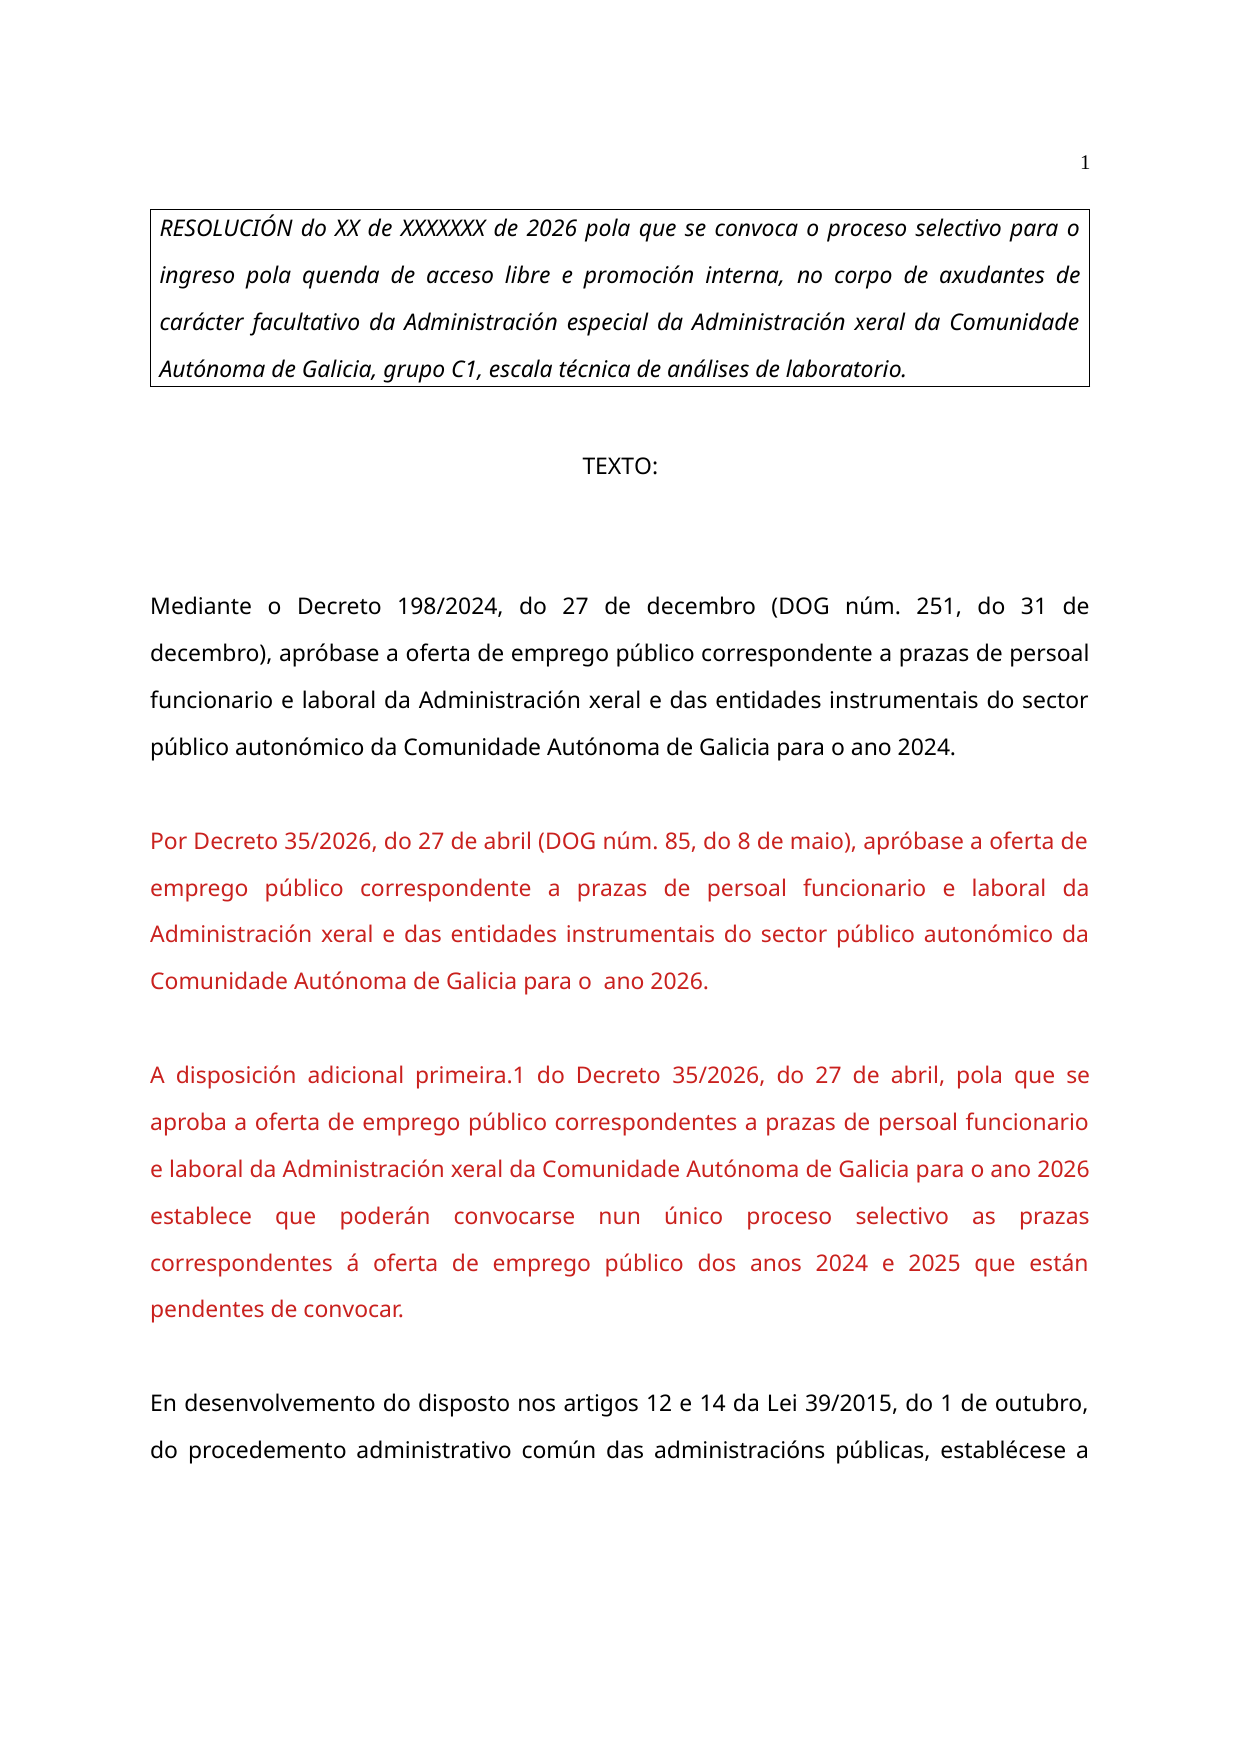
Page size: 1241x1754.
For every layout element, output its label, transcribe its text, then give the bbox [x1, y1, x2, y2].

text RESOLUCIÓN do XX de XXXXXXX de 2026 pola que se convoca o proceso selectivo para o ingreso pola quenda de acceso libre e promoción interna, no corpo de axudantes de carácter facultativo da Administración especial da Administración xeral da Comunidade Autónoma de Galicia, grupo C1, escala técnica de análises de laboratorio. [151, 210, 1089, 386]
text TEXTO: [150, 450, 1090, 481]
text Mediante o Decreto 198/2024, do 27 de decembro (DOG núm. 251, do 31 de decembro), apróbase a oferta de emprego público correspondente a prazas de persoal funcionario e laboral da Administración xeral e das entidades instrumentais do sector público autonómico da Comunidade Autónoma de Galicia para o ano 2024. [150, 590, 1090, 762]
text A disposición adicional primeira.1 do Decreto 35/2026, do 27 de abril, pola que se aproba a oferta de emprego público correspondentes a prazas de persoal funcionario e laboral da Administración xeral da Comunidade Autónoma de Galicia para o ano 2026 establece que poderán convocarse nun único proceso selectivo as prazas correspondentes á oferta de emprego público dos anos 2024 e 2025 que están pendentes de convocar. [150, 1059, 1090, 1325]
text En desenvolvemento do disposto nos artigos 12 e 14 da Lei 39/2015, do 1 de outubro, do procedemento administrativo común das administracións públicas, establécese a [150, 1387, 1090, 1465]
text Por Decreto 35/2026, do 27 de abril (DOG núm. 85, do 8 de maio), apróbase a oferta de emprego público correspondente a prazas de persoal funcionario e laboral da Administración xeral e das entidades instrumentais do sector público autonómico da Comunidade Autónoma de Galicia para o ano 2026. [150, 825, 1090, 997]
